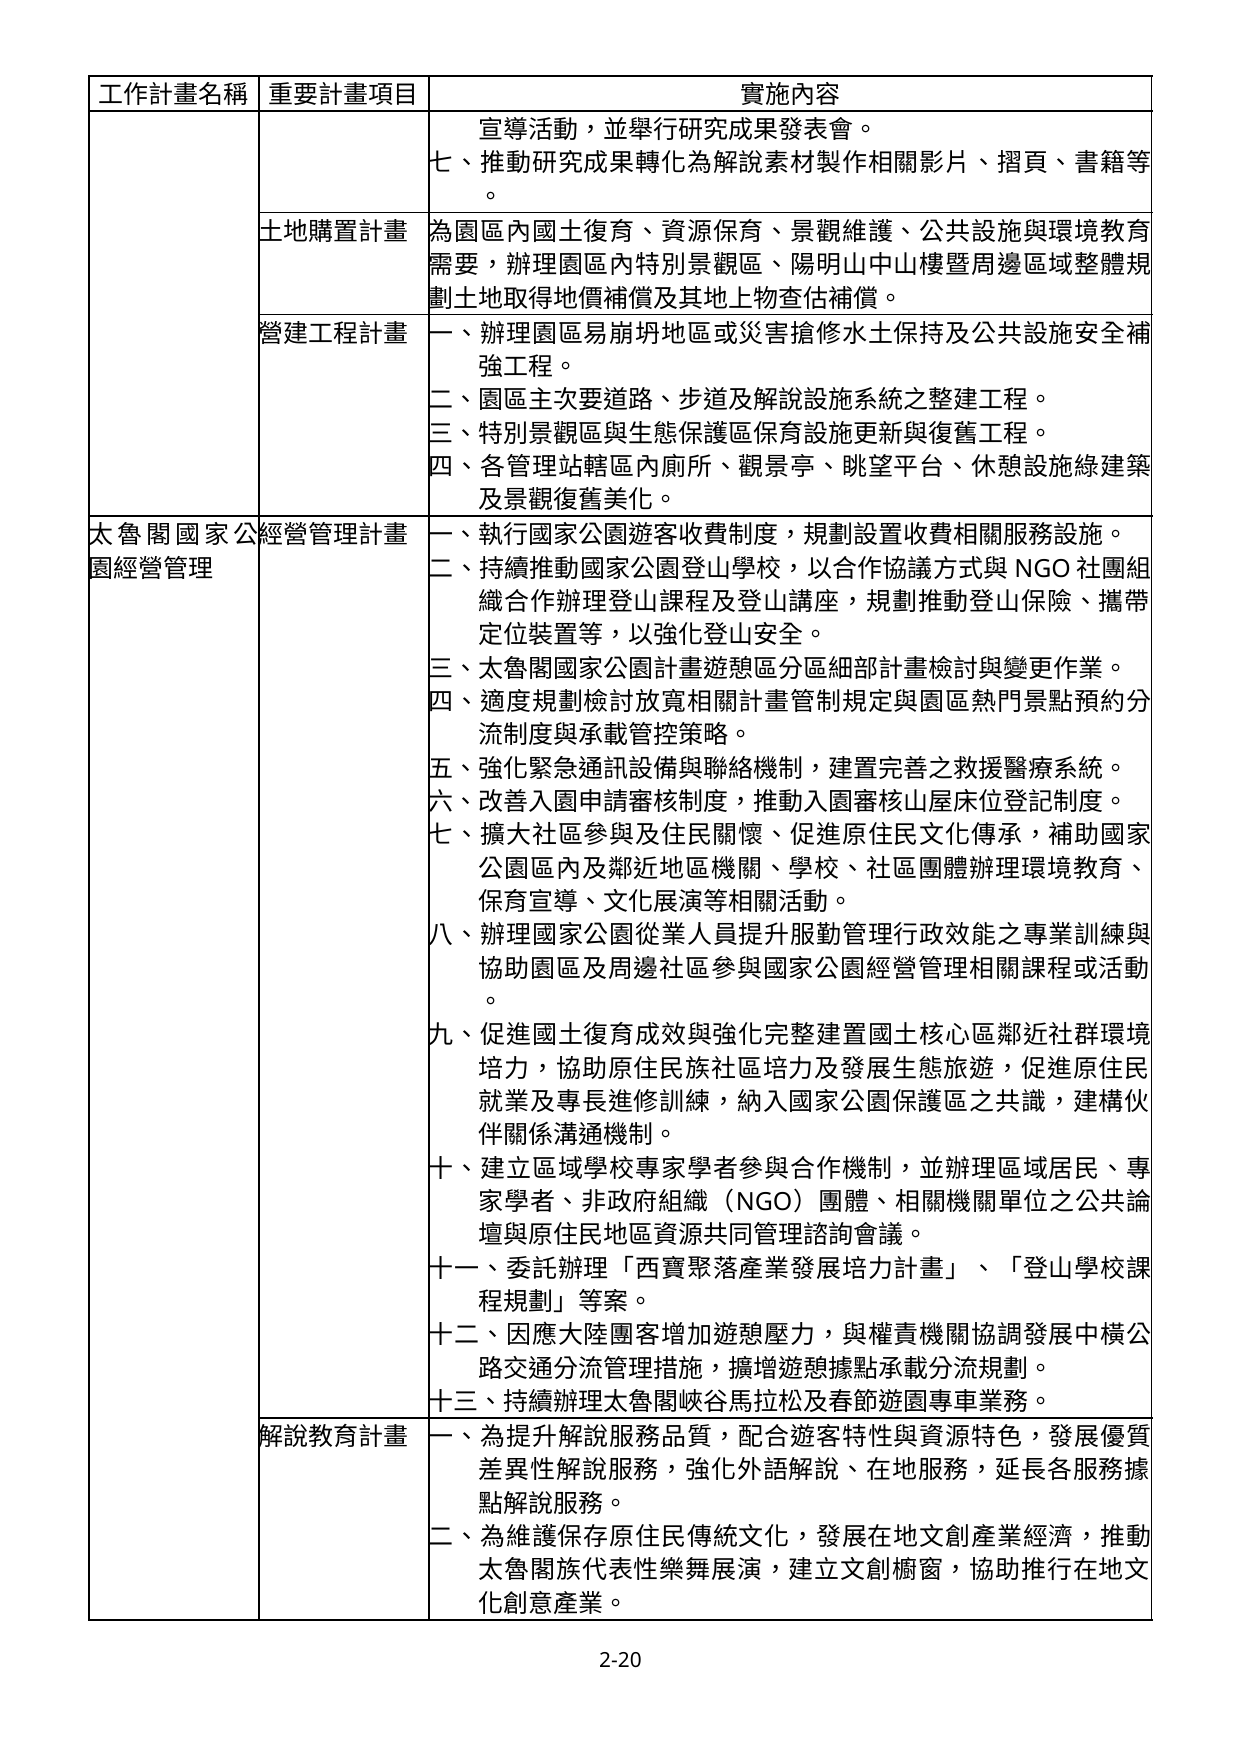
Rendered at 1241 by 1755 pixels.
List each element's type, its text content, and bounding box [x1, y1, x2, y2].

table_cell 營建工程計畫 [260, 315, 428, 515]
table_cell 經營管理計畫 [260, 517, 428, 1417]
table_cell 太魯閣國家公園經營管理 [90, 517, 258, 1619]
table_cell [90, 112, 258, 515]
table_cell 宣導活動，並舉行研究成果發表會。 七、推動研究成果轉化為解說素材製作相關影片、摺頁、書籍等。 [430, 112, 1151, 212]
table_header 重要計畫項目 [260, 77, 428, 110]
table_header 工作計畫名稱 [90, 77, 258, 110]
table_cell 為園區內國土復育、資源保育、景觀維護、公共設施與環境教育需要，辦理園區內特別景觀區、陽明山中山樓暨周邊區域整體規劃土地取得地價補償及其地上物查估補償。 [430, 213, 1151, 314]
table_cell 土地購置計畫 [260, 213, 428, 314]
table_cell [260, 112, 428, 212]
table_cell 一、執行國家公園遊客收費制度，規劃設置收費相關服務設施。 二、持續推動國家公園登山學校，以合作協議方式與NGO社團組織合作辦理登山課程及登山講座，規劃推動登山保險、攜帶定位裝置等，以強化登山安全。 三、太魯閣國家公園計畫遊憩區分區細部計畫檢討與變更作業。 四、適度規劃檢討放寬相關計畫管制規定與園區熱門景點預約分流制度與承載管控策略。 五、強化緊急通訊設備與聯絡機制，建置完善之救援醫療系統。 六、改善入園申請審核制度，推動入園審核山屋床位登記制度。 七、擴大社區參與及住民關懷、促進原住民文化傳承，補助國家公園區內及鄰近地區機關、學校、社區團體辦理環境教育、保育宣導、文化展演等相關活動。 八、辦理國家公園從業人員提升服勤管理行政效能之專業訓練與協助園區及周邊社區參與國家公園經營管理相關課程或活動。 九、促進國土復育成效與強化完整建置國土核心區鄰近社群環境培力，協助原住民族社區培力及發展生態旅遊，促進原住民就業及專長進修訓練，納入國家公園保護區之共識，建構伙伴關係溝通機制。 十、建立區域學校專家學者參與合作機制，並辦理區域居民、專家學者、非政府組織（NGO）團體、相關機關單位之公共論壇與原住民地區資源共同管理諮詢會議。 十一、委託辦理「西寶聚落產業發展培力計畫」、「登山學校課程規劃」等案。 十二、因應大陸團客增加遊憩壓力，與權責機關協調發展中橫公路交通分流管理措施，擴增遊憩據點承載分流規劃。 十三、持續辦理太魯閣峽谷馬拉松及春節遊園專車業務。 [430, 517, 1151, 1417]
table_cell 一、為提升解說服務品質，配合遊客特性與資源特色，發展優質差異性解說服務，強化外語解說、在地服務，延長各服務據點解說服務。 二、為維護保存原住民傳統文化，發展在地文創產業經濟，推動太魯閣族代表性樂舞展演，建立文創櫥窗，協助推行在地文化創意產業。 [430, 1419, 1151, 1619]
table_cell 一、辦理園區易崩坍地區或災害搶修水土保持及公共設施安全補強工程。 二、園區主次要道路、步道及解說設施系統之整建工程。 三、特別景觀區與生態保護區保育設施更新與復舊工程。 四、各管理站轄區內廁所、觀景亭、眺望平台、休憩設施綠建築及景觀復舊美化。 [430, 315, 1151, 515]
table_cell 解說教育計畫 [260, 1419, 428, 1619]
table_header 實施內容 [430, 77, 1151, 110]
